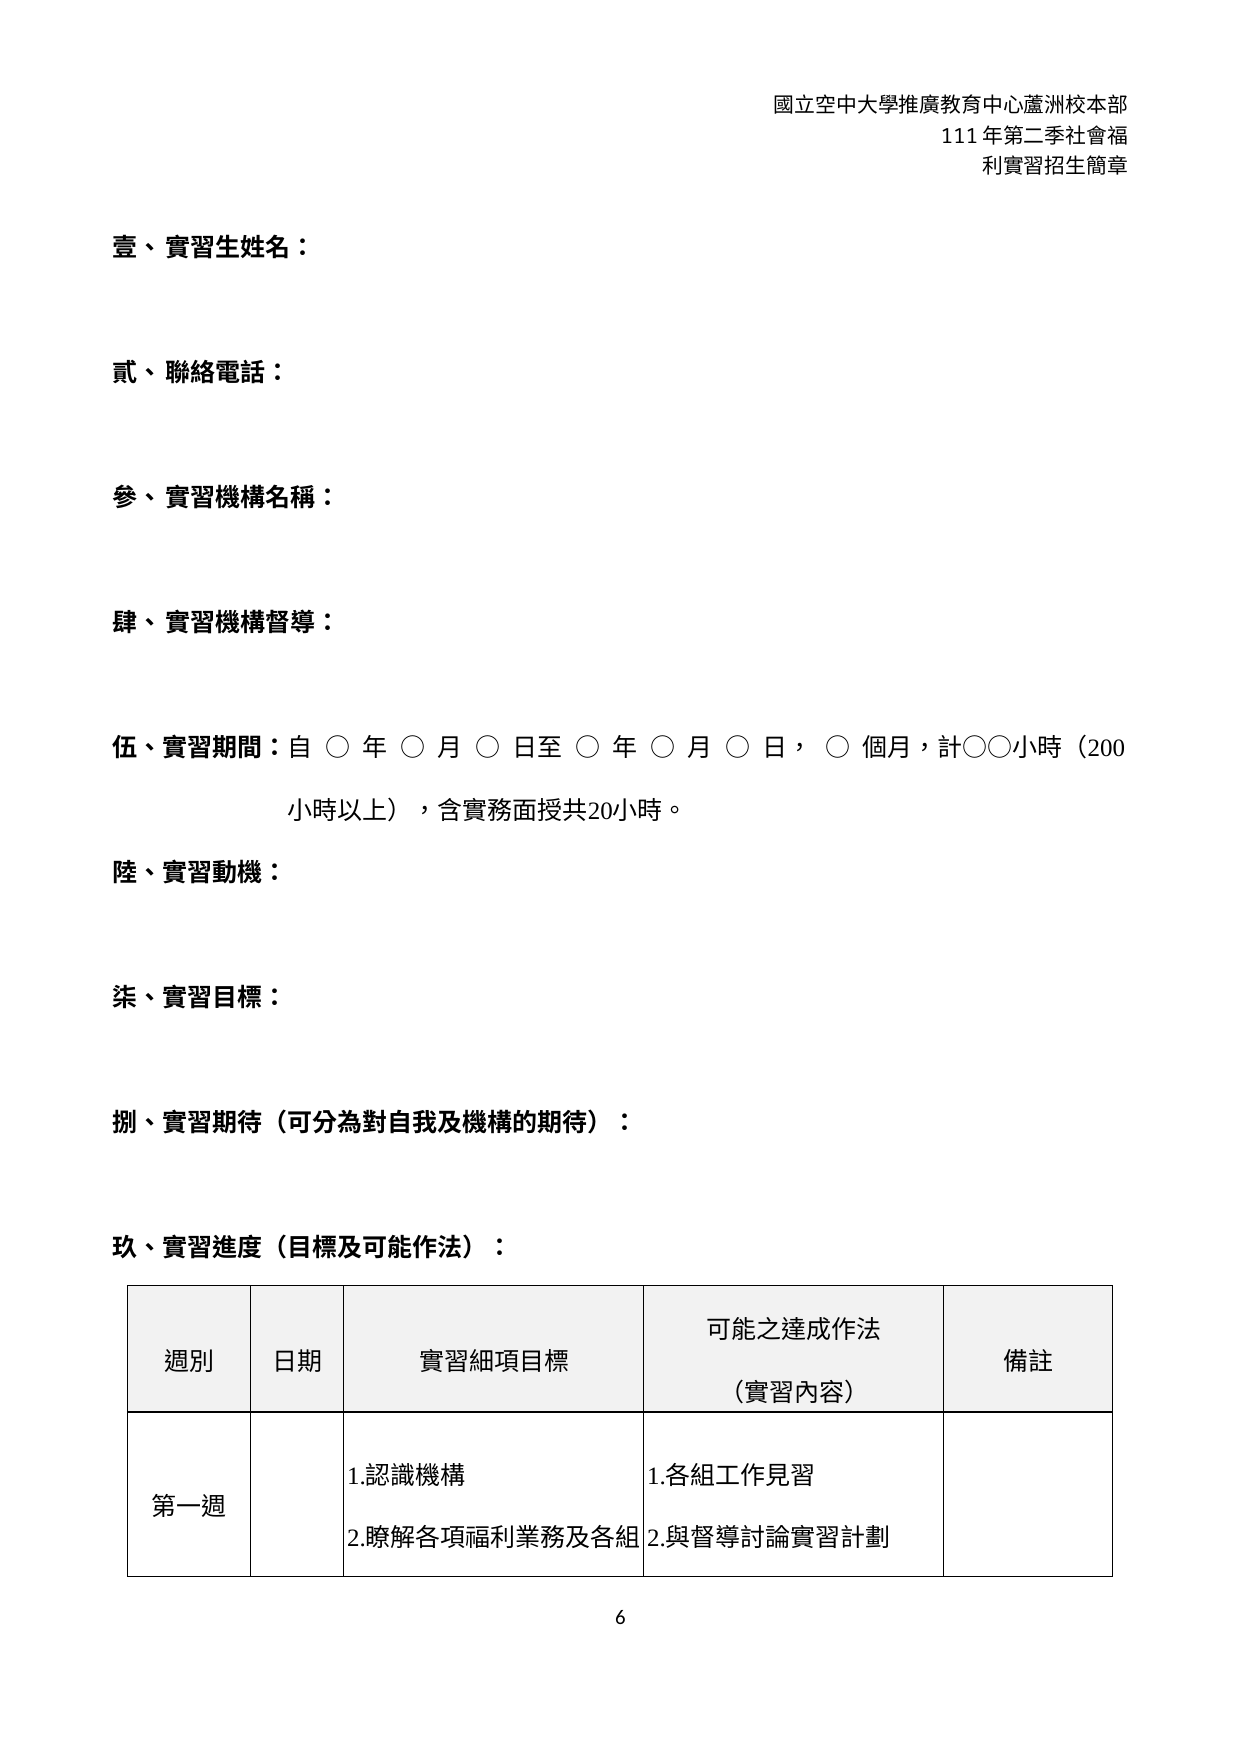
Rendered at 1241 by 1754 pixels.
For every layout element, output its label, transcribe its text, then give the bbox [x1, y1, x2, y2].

text 玖、實習進度（目標及可能作法）： [112, 1204, 1128, 1267]
table_header 備註 [944, 1286, 1112, 1411]
text 陸、實習動機： [112, 829, 1128, 892]
text 伍、實習期間：自 ○ 年 ○ 月 ○ 日至 ○ 年 ○ 月 ○ 日， ○ 個月，計○○小時（200小時以上），含實務面授共20小時。 [112, 704, 1128, 829]
table_cell [251, 1413, 343, 1576]
table_header 實習細項目標 [344, 1286, 643, 1411]
table_header 可能之達成作法 （實習內容） [644, 1286, 943, 1411]
list 實習生姓名： [112, 204, 1128, 267]
text 柒、實習目標： [112, 954, 1128, 1017]
table_cell [944, 1413, 1112, 1576]
table_cell 第一週 [128, 1413, 250, 1576]
list 實習機構名稱： [112, 454, 1128, 517]
table_cell 1.各組工作見習 2.與督導討論實習計劃 [644, 1413, 943, 1576]
list 聯絡電話： [112, 329, 1128, 392]
table_header 日期 [251, 1286, 343, 1411]
table_header 週別 [128, 1286, 250, 1411]
list 實習機構督導： [112, 579, 1128, 642]
table_cell 1.認識機構 2.瞭解各項福利業務及各組 [344, 1413, 643, 1576]
text 捌、實習期待（可分為對自我及機構的期待）： [112, 1079, 1128, 1142]
